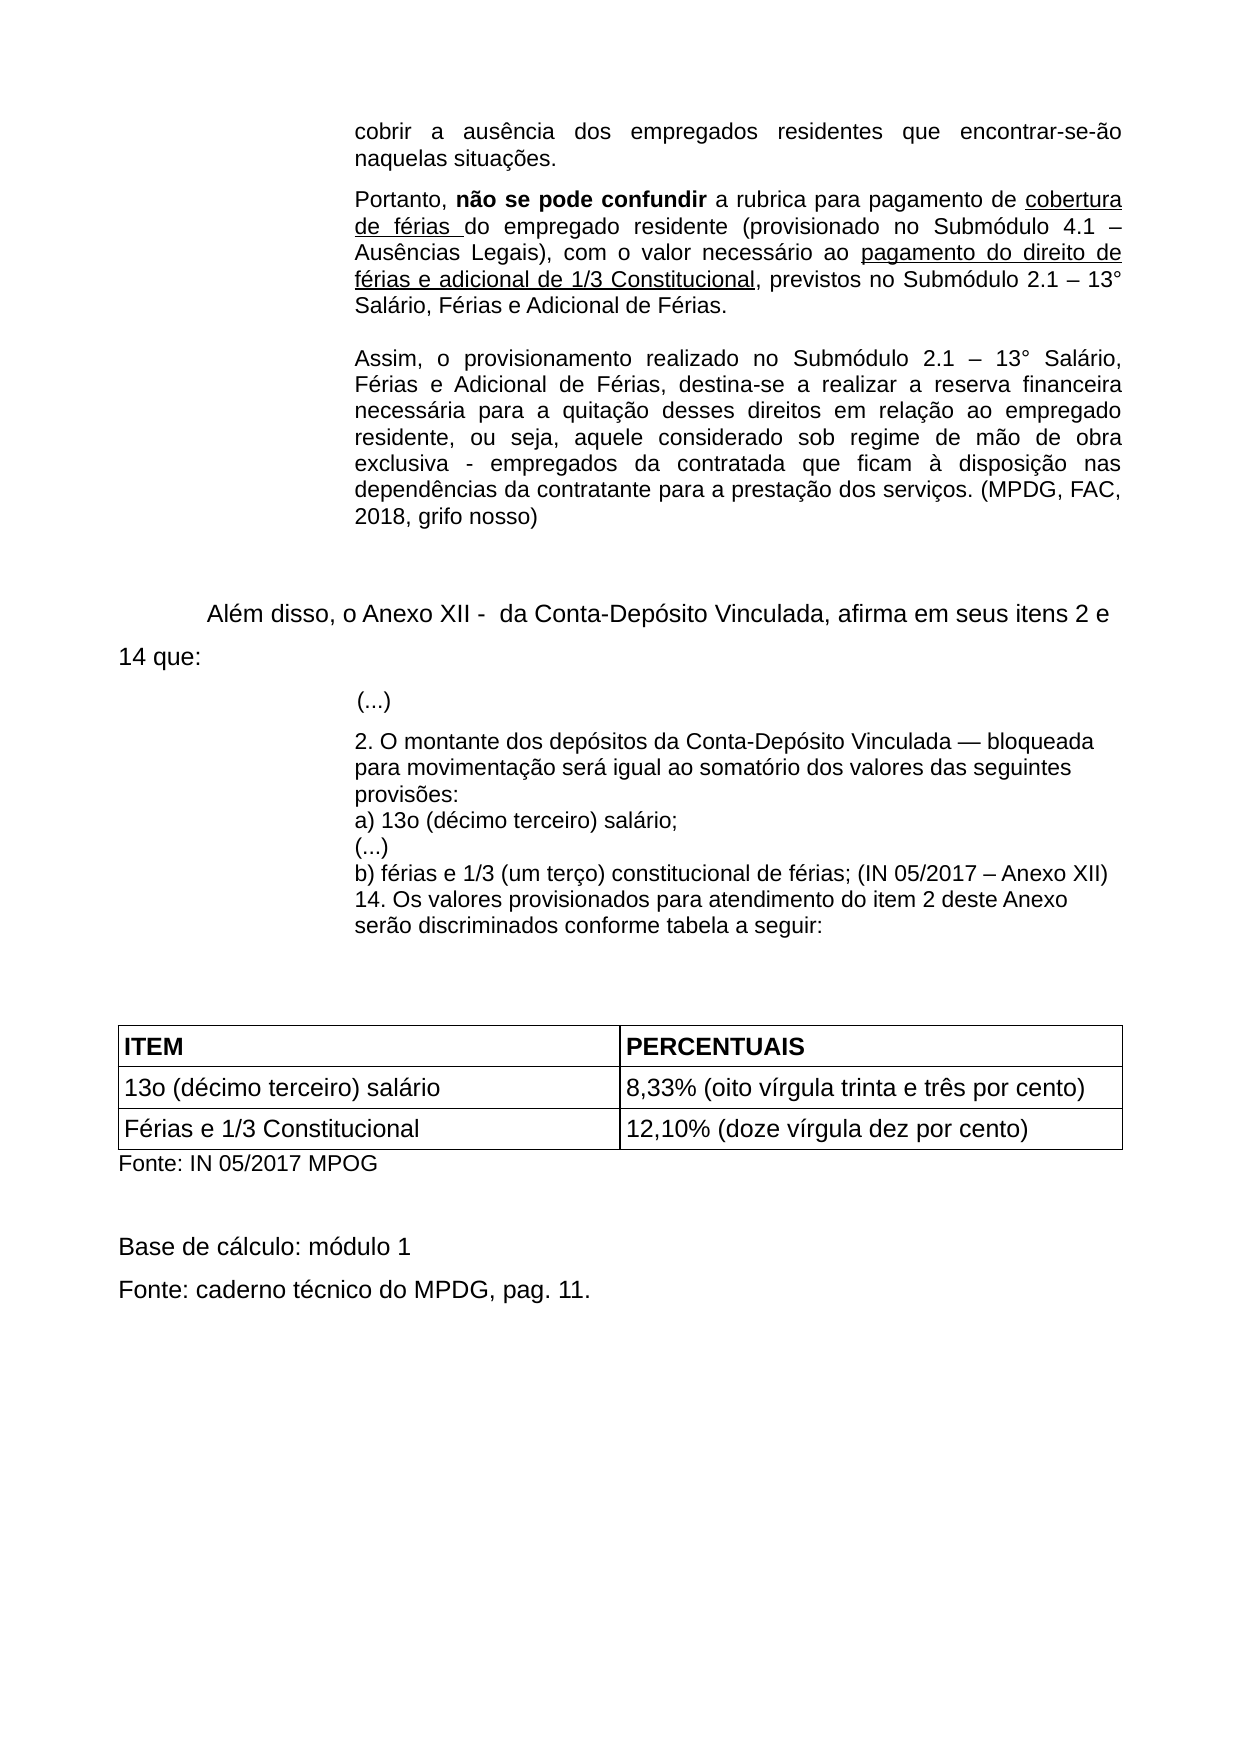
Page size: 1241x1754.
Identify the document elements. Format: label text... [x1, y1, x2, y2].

text Fonte: caderno técnico do MPDG, pag. 11. [118, 1276, 1122, 1304]
table_cell 13o (décimo terceiro) salário [119, 1067, 619, 1107]
text 2. O montante dos depósitos da Conta-Depósito Vinculada ― bloqueada para movimentação será igual ao somatório dos valores das seguintes provisões: [354, 728, 1122, 807]
text Fonte: IN 05/2017 MPOG [118, 1150, 1122, 1176]
text Assim, o provisionamento realizado no Submódulo 2.1 – 13° Salário, Férias e Adicional de Férias, destina-se a realizar a reserva financeira necessária para a quitação desses direitos em relação ao empregado residente, ou seja, aquele considerado sob regime de mão de obra exclusiva - empregados da contratada que ficam à disposição nas dependências da contratante para a prestação dos serviços. (MPDG, FAC, 2018, grifo nosso) [354, 344, 1122, 529]
table_cell 12,10% (doze vírgula dez por cento) [621, 1109, 1122, 1149]
text Além disso, o Anexo XII - da Conta-Depósito Vinculada, afirma em seus itens 2 e 14 que: [118, 598, 1122, 670]
text b) férias e 1/3 (um terço) constitucional de férias; (IN 05/2017 – Anexo XII) [354, 860, 1122, 886]
text (...) [354, 833, 1122, 860]
text (...) [354, 685, 1122, 713]
table_header ITEM [119, 1026, 619, 1066]
text Portanto, não se pode confundir a rubrica para pagamento de cobertura de férias do empregado residente (provisionado no Submódulo 4.1 – Ausências Legais), com o valor necessário ao pagamento do direito de férias e adicional de 1/3 Constitucional, previstos no Submódulo 2.1 – 13° Salário, Férias e Adicional de Férias. [354, 186, 1122, 318]
text cobrir a ausência dos empregados residentes que encontrar-se-ão naquelas situações. [354, 118, 1122, 171]
text 14. Os valores provisionados para atendimento do item 2 deste Anexo serão discriminados conforme tabela a seguir: [354, 886, 1122, 939]
table_header PERCENTUAIS [621, 1026, 1122, 1066]
text Base de cálculo: módulo 1 [118, 1232, 1122, 1261]
text a) 13o (décimo terceiro) salário; [354, 807, 1122, 833]
table_cell Férias e 1/3 Constitucional [119, 1109, 619, 1149]
table_cell 8,33% (oito vírgula trinta e três por cento) [621, 1067, 1122, 1107]
